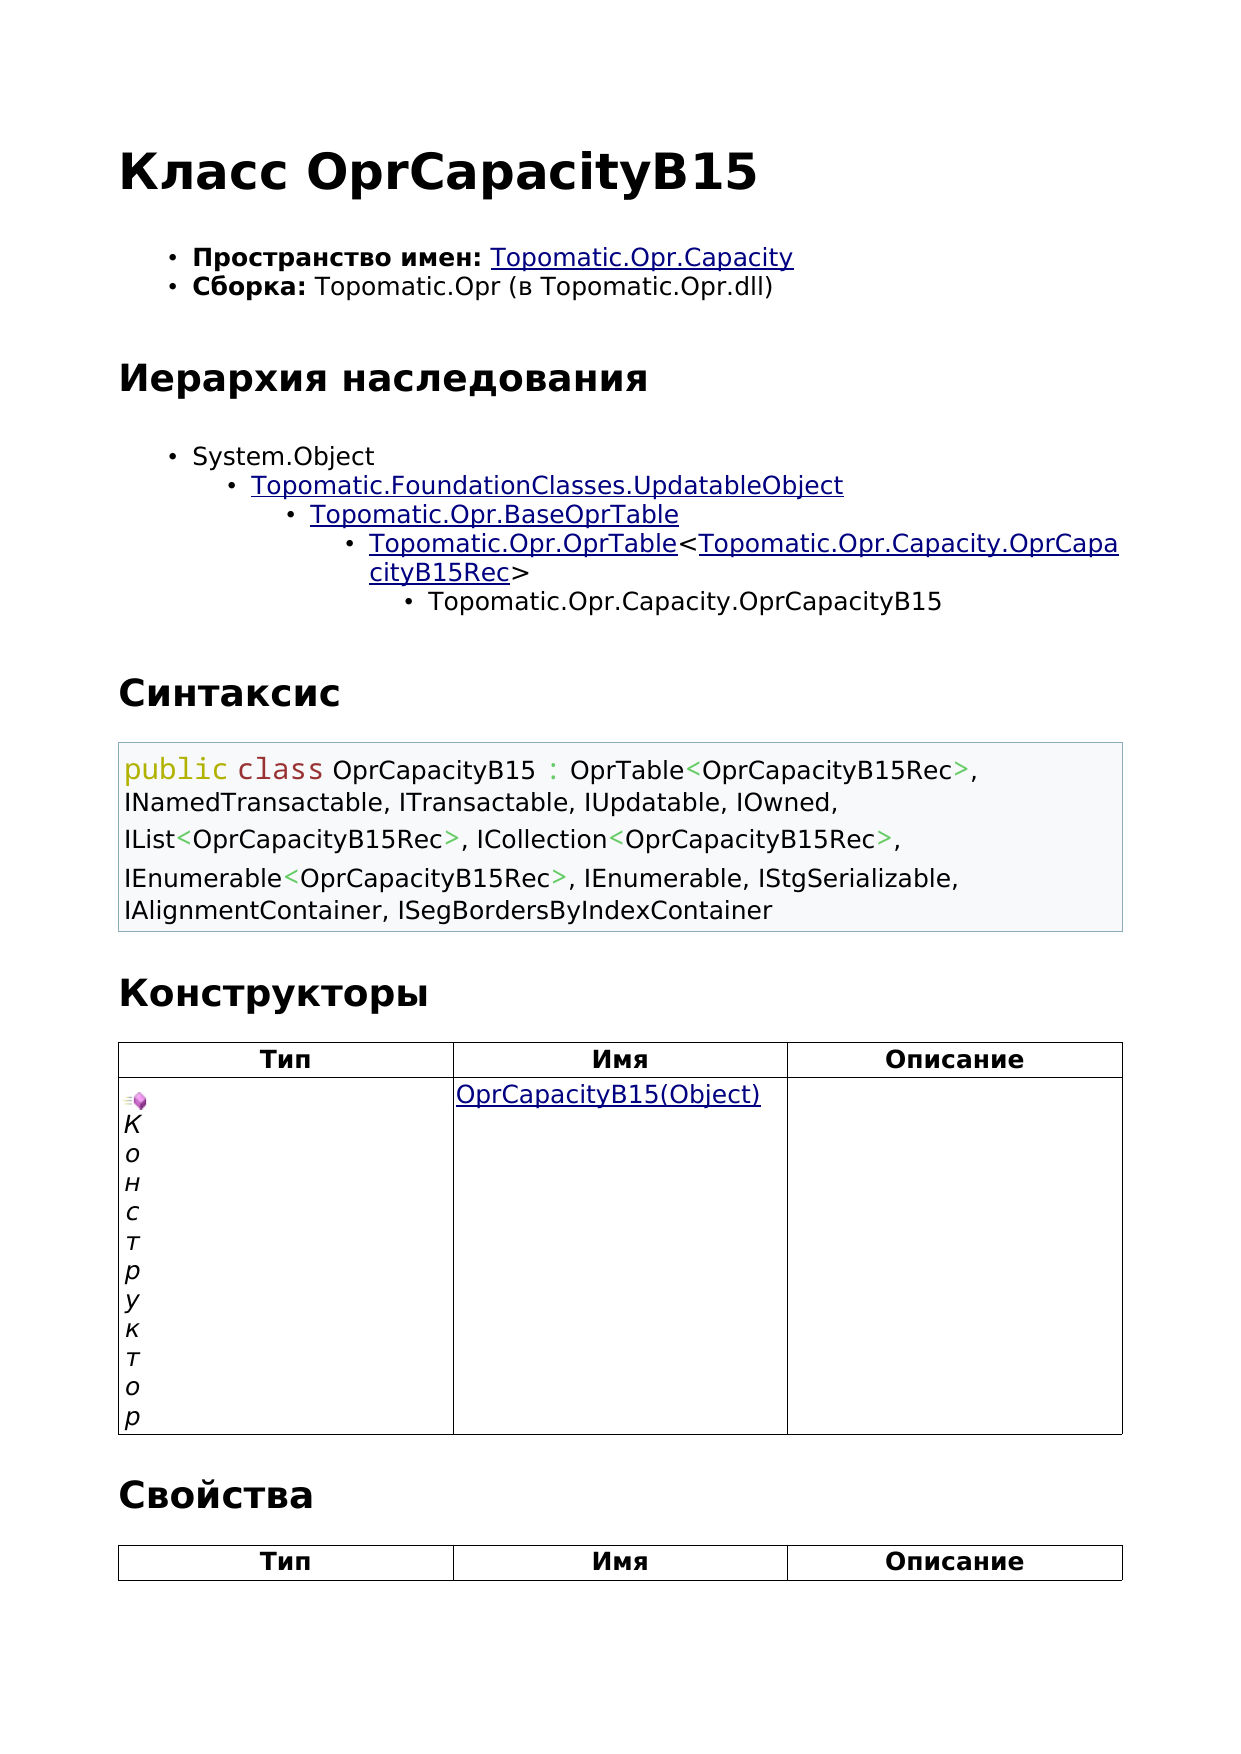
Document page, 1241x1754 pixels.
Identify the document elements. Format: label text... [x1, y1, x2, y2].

table_header public class OprCapacityB15 : OprTable<OprCapacityB15Rec>, INamedTransactable, ITransactable, IUpdatable, IOwned, IList<OprCapacityB15Rec>, ICollection<OprCapacityB15Rec>, IEnumerable<OprCapacityB15Rec>, IEnumerable, IStgSerializable, IAlignmentContainer, ISegBordersByIndexContainer [119, 743, 1122, 931]
table_header Описание [788, 1043, 1122, 1077]
subtitle Свойства [118, 1474, 1122, 1517]
list Topomatic.FoundationClasses.UpdatableObject [236, 471, 1122, 500]
table_header Тип [119, 1043, 453, 1077]
subtitle Класс OprCapacityB15 [118, 143, 1122, 201]
table_header Тип [119, 1546, 453, 1580]
subtitle Синтаксис [118, 671, 1122, 715]
subtitle Конструкторы [118, 971, 1122, 1015]
table_header Имя [454, 1546, 787, 1580]
table_cell [119, 1078, 453, 1434]
table_cell [788, 1078, 1122, 1434]
picture [121, 1092, 147, 1110]
list Topomatic.Opr.BaseOprTable [295, 500, 1122, 529]
list System.Object [177, 442, 1122, 471]
table_header Имя [454, 1043, 787, 1077]
list Сборка: Topomatic.Opr (в Topomatic.Opr.dll) [177, 272, 1122, 302]
list Topomatic.Opr.OprTable<Topomatic.Opr.Capacity.OprCapacityB15Rec> [354, 529, 1122, 588]
list Topomatic.Opr.Capacity.OprCapacityB15 [413, 588, 1122, 617]
table_cell OprCapacityB15(Object) [454, 1078, 787, 1434]
subtitle Иерархия наследования [118, 356, 1122, 400]
table_header Описание [788, 1546, 1122, 1580]
list Пространство имен: Topomatic.Opr.Capacity [177, 243, 1122, 272]
